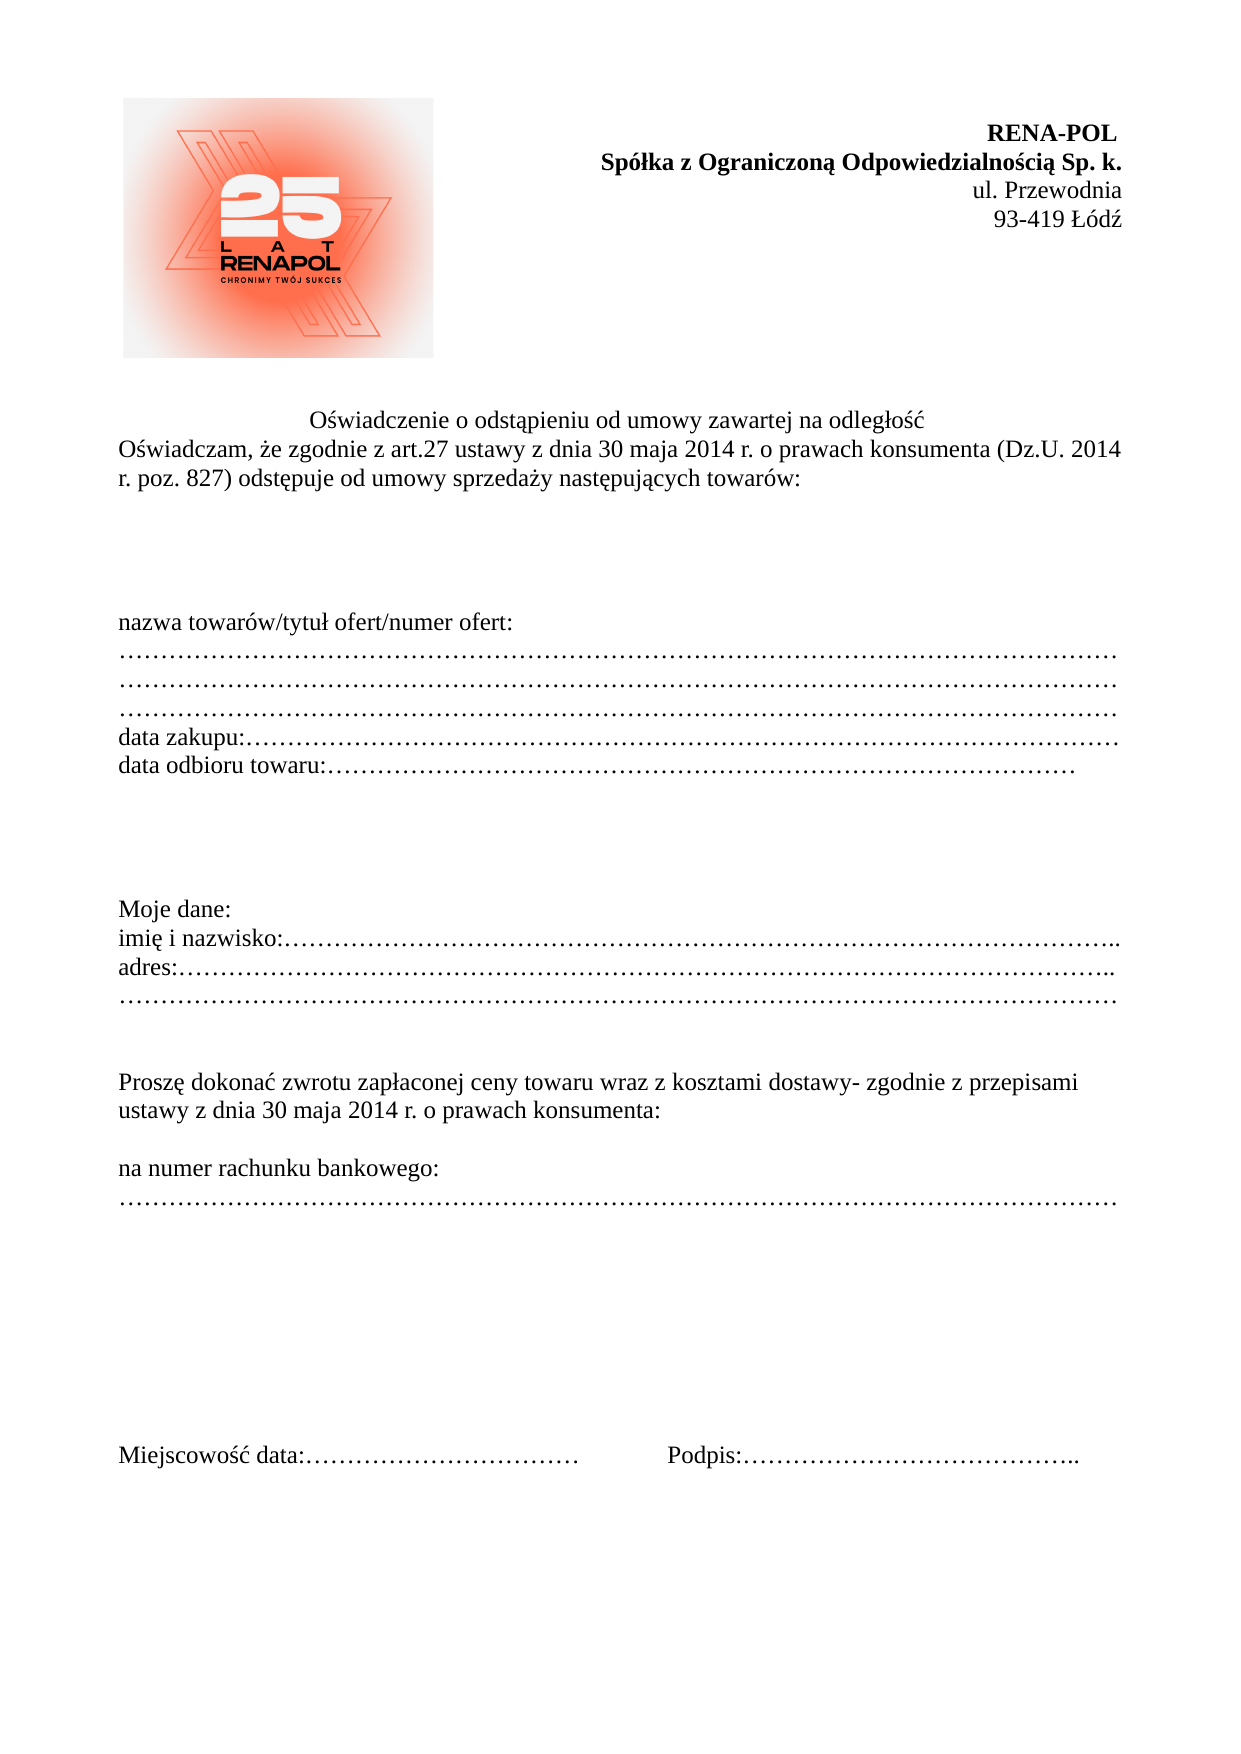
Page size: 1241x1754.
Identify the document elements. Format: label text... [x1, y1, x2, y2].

text adres:………………………………………………………………………………………………….. [118, 952, 1122, 981]
text Miejscowość data:…………………………… Podpis:………………………………….. [118, 1441, 1122, 1469]
text ………………………………………………………………………………………………………… [118, 981, 1122, 1009]
picture [123, 98, 434, 358]
text Oświadczam, że zgodnie z art.27 ustawy z dnia 30 maja 2014 r. o prawach konsumenta (Dz.U. 2014 r. poz. 827) odstępuje od umowy sprzedaży następujących towarów: [118, 434, 1122, 492]
text Spółka z Ograniczoną Odpowiedzialnością Sp. k. [434, 147, 1122, 176]
text data odbioru towaru:……………………………………………………………………………… [118, 751, 1122, 779]
text imię i nazwisko:……………………………………………………………………………………….. [118, 923, 1122, 952]
text ul. Przewodnia [434, 176, 1122, 204]
text data zakupu:…………………………………………………………………………………………… [118, 722, 1122, 751]
text Moje dane: [118, 894, 1122, 923]
text Proszę dokonać zwrotu zapłaconej ceny towaru wraz z kosztami dostawy- zgodnie z przepisami ustawy z dnia 30 maja 2014 r. o prawach konsumenta: [118, 1067, 1122, 1124]
text RENA-POL [434, 118, 1122, 147]
text na numer rachunku bankowego: [118, 1124, 1122, 1182]
text nazwa towarów/tytuł ofert/numer ofert:……………………………………………………………………………………………………………………………………………………………………………………………………………………………………………………………………………………………………………………………… [118, 607, 1122, 722]
text ………………………………………………………………………………………………………… [118, 1182, 1122, 1211]
text Oświadczenie o odstąpieniu od umowy zawartej na odległość [118, 406, 1122, 434]
text 93-419 Łódź [434, 204, 1122, 233]
